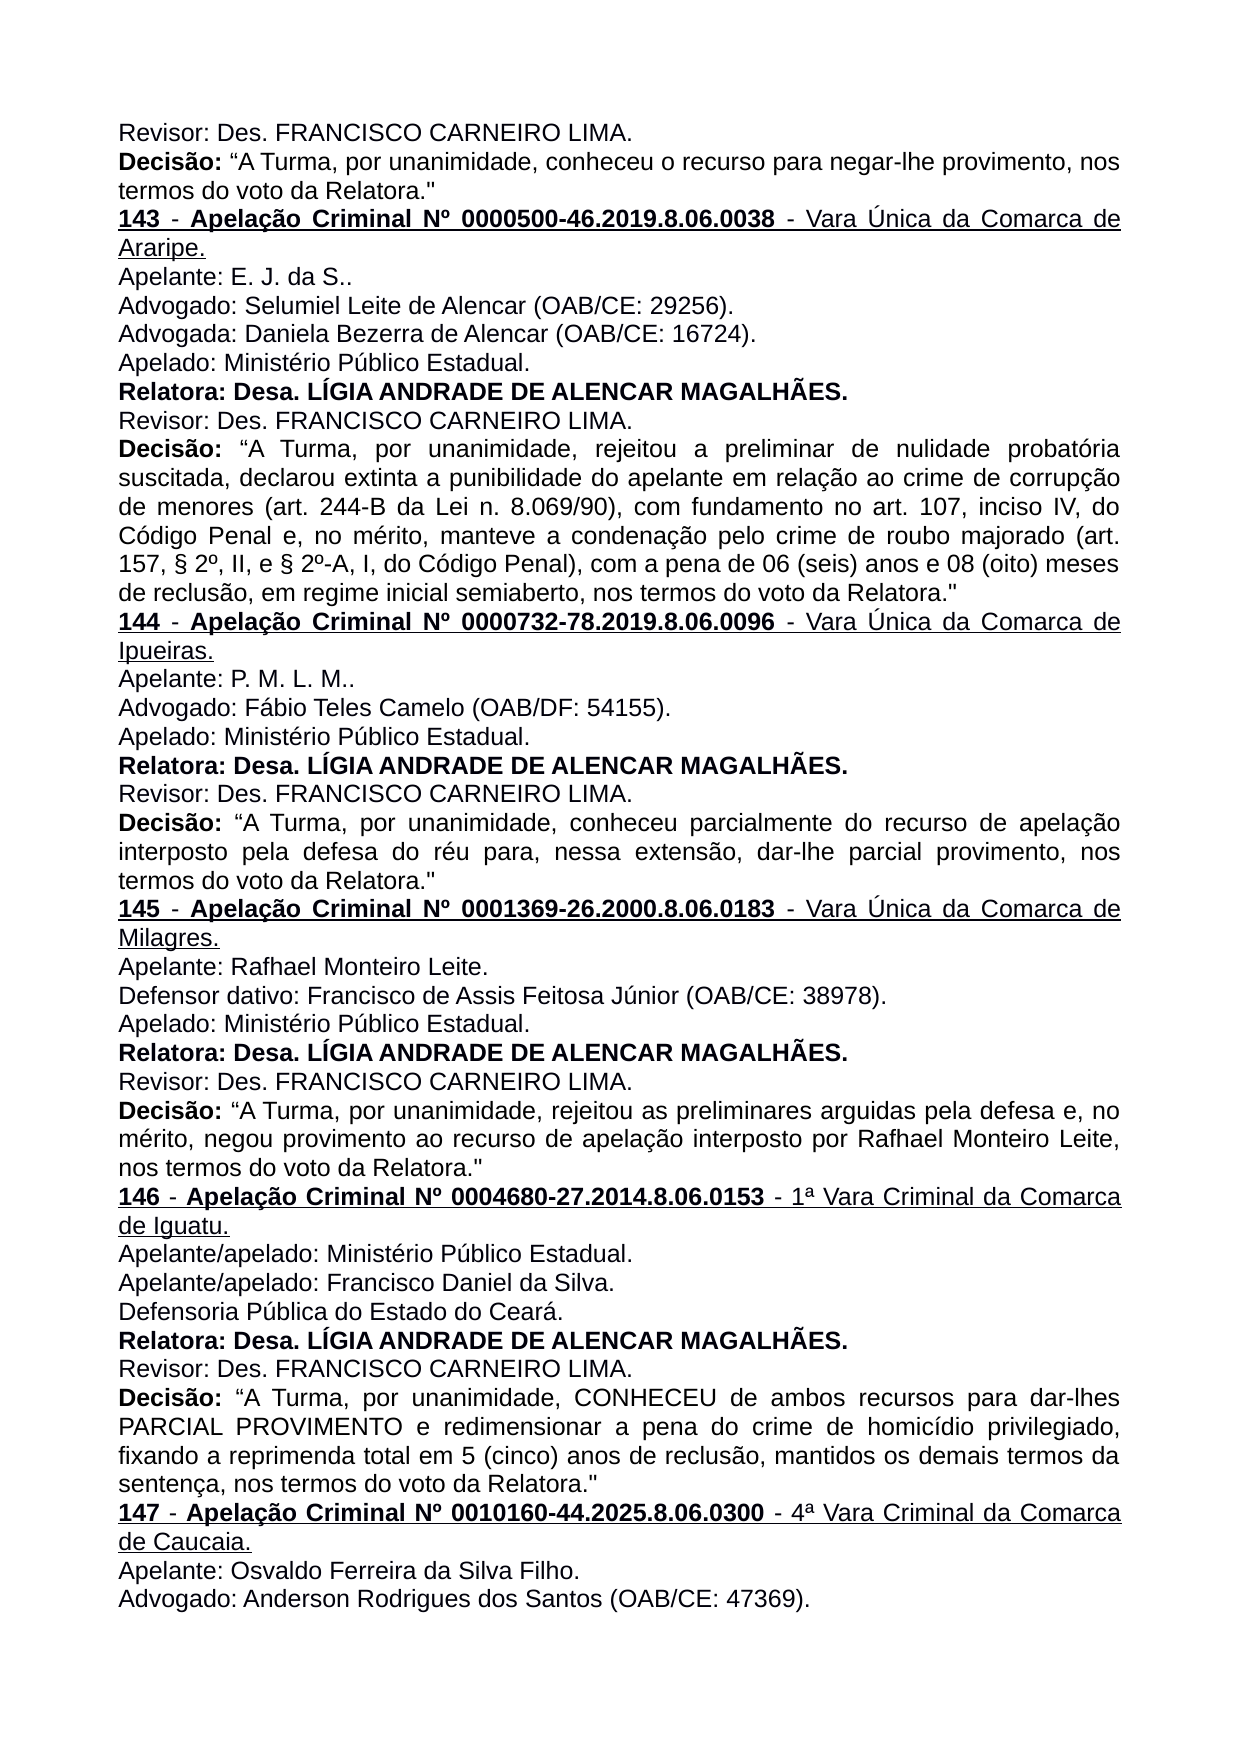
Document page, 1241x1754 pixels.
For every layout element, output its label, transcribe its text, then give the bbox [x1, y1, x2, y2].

text Apelante: E. J. da S.. [118, 262, 1122, 291]
text Decisão: “A Turma, por unanimidade, rejeitou a preliminar de nulidade probatória suscitada, declarou extinta a punibilidade do apelante em relação ao crime de corrupção de menores (art. 244-B da Lei n. 8.069/90), com fundamento no art. 107, inciso IV, do Código Penal e, no mérito, manteve a condenação pelo crime de roubo majorado (art. 157, § 2º, II, e § 2º-A, I, do Código Penal), com a pena de 06 (seis) anos e 08 (oito) meses de reclusão, em regime inicial semiaberto, nos termos do voto da Relatora." [118, 434, 1122, 607]
text Revisor: Des. FRANCISCO CARNEIRO LIMA. [118, 118, 1122, 147]
text de Caucaia. [118, 1524, 1122, 1556]
text de Iguatu. [118, 1208, 1122, 1239]
text Relatora: Desa. LÍGIA ANDRADE DE ALENCAR MAGALHÃES. [118, 377, 1122, 406]
text Advogada: Daniela Bezerra de Alencar (OAB/CE: 16724). [118, 319, 1122, 348]
text Apelante: Osvaldo Ferreira da Silva Filho. [118, 1556, 1122, 1584]
text Defensoria Pública do Estado do Ceará. [118, 1297, 1122, 1326]
text Relatora: Desa. LÍGIA ANDRADE DE ALENCAR MAGALHÃES. [118, 1038, 1122, 1067]
text 145 - Apelação Criminal Nº 0001369-26.2000.8.06.0183 - Vara Única da Comarca de Milagres. [118, 894, 1122, 952]
text 147 - Apelação Criminal Nº 0010160-44.2025.8.06.0300 - 4ª Vara Criminal da Comarca [118, 1498, 1122, 1523]
text Relatora: Desa. LÍGIA ANDRADE DE ALENCAR MAGALHÃES. [118, 751, 1122, 779]
text Advogado: Selumiel Leite de Alencar (OAB/CE: 29256). [118, 291, 1122, 319]
text Relatora: Desa. LÍGIA ANDRADE DE ALENCAR MAGALHÃES. [118, 1326, 1122, 1354]
text Decisão: “A Turma, por unanimidade, rejeitou as preliminares arguidas pela defesa e, no mérito, negou provimento ao recurso de apelação interposto por Rafhael Monteiro Leite, nos termos do voto da Relatora." [118, 1096, 1122, 1182]
text Revisor: Des. FRANCISCO CARNEIRO LIMA. [118, 1067, 1122, 1096]
text Revisor: Des. FRANCISCO CARNEIRO LIMA. [118, 779, 1122, 808]
text 144 - Apelação Criminal Nº 0000732-78.2019.8.06.0096 - Vara Única da Comarca de Ipueiras. [118, 607, 1122, 664]
text Defensor dativo: Francisco de Assis Feitosa Júnior (OAB/CE: 38978). [118, 981, 1122, 1009]
text Apelante: Rafhael Monteiro Leite. [118, 952, 1122, 981]
text Apelante/apelado: Francisco Daniel da Silva. [118, 1268, 1122, 1297]
text Apelado: Ministério Público Estadual. [118, 348, 1122, 377]
text Apelado: Ministério Público Estadual. [118, 722, 1122, 751]
text Revisor: Des. FRANCISCO CARNEIRO LIMA. [118, 1354, 1122, 1383]
text Advogado: Anderson Rodrigues dos Santos (OAB/CE: 47369). [118, 1584, 1122, 1613]
text Apelado: Ministério Público Estadual. [118, 1009, 1122, 1038]
text Apelante: P. M. L. M.. [118, 664, 1122, 693]
text 146 - Apelação Criminal Nº 0004680-27.2014.8.06.0153 - 1ª Vara Criminal da Comarca [118, 1182, 1122, 1207]
text 143 - Apelação Criminal Nº 0000500-46.2019.8.06.0038 - Vara Única da Comarca de Araripe. [118, 204, 1122, 262]
text Apelante/apelado: Ministério Público Estadual. [118, 1239, 1122, 1268]
text Advogado: Fábio Teles Camelo (OAB/DF: 54155). [118, 693, 1122, 722]
text Revisor: Des. FRANCISCO CARNEIRO LIMA. [118, 406, 1122, 434]
text Decisão: “A Turma, por unanimidade, conheceu o recurso para negar-lhe provimento, nos termos do voto da Relatora." [118, 147, 1122, 204]
text Decisão: “A Turma, por unanimidade, conheceu parcialmente do recurso de apelação interposto pela defesa do réu para, nessa extensão, dar-lhe parcial provimento, nos termos do voto da Relatora." [118, 808, 1122, 894]
text Decisão: “A Turma, por unanimidade, CONHECEU de ambos recursos para dar-lhes PARCIAL PROVIMENTO e redimensionar a pena do crime de homicídio privilegiado, fixando a reprimenda total em 5 (cinco) anos de reclusão, mantidos os demais termos da sentença, nos termos do voto da Relatora." [118, 1383, 1122, 1498]
